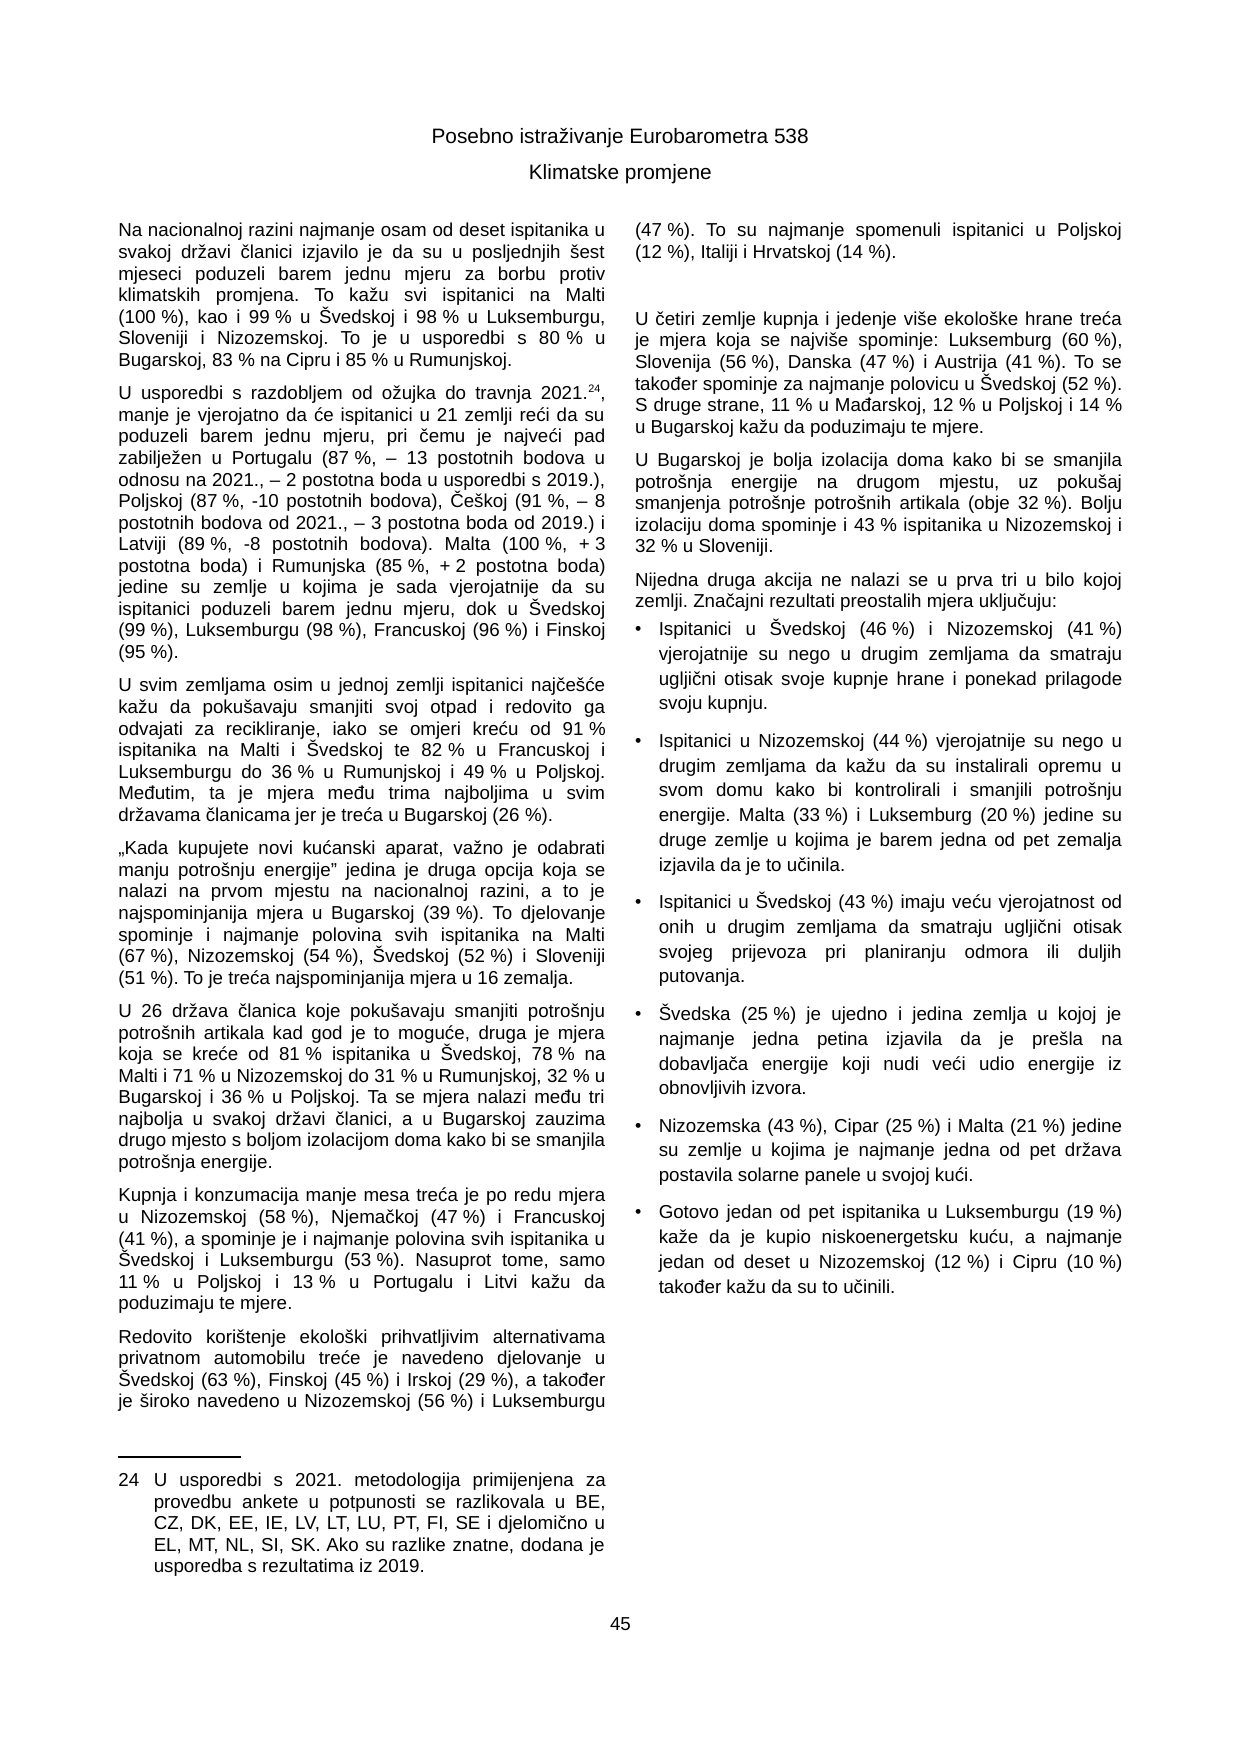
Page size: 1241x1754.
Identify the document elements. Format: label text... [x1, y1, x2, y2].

text Redovito korištenje ekološki prihvatljivim alternativama privatnom automobilu treće je navedeno djelovanje u Švedskoj (63 %), Finskoj (45 %) i Irskoj (29 %), a također je široko navedeno u Nizozemskoj (56 %) i Luksemburgu [118, 1326, 605, 1412]
text U četiri zemlje kupnja i jedenje više ekološke hrane treća je mjera koja se najviše spominje: Luksemburg (60 %), Slovenija (56 %), Danska (47 %) i Austrija (41 %). To se također spominje za najmanje polovicu u Švedskoj (52 %). S druge strane, 11 % u Mađarskoj, 12 % u Poljskoj i 14 % u Bugarskoj kažu da poduzimaju te mjere. [635, 308, 1122, 437]
list Nizozemska (43 %), Cipar (25 %) i Malta (21 %) jedine su zemlje u kojima je najmanje jedna od pet država postavila solarne panele u svojoj kući. [635, 1114, 1122, 1186]
text U Bugarskoj je bolja izolacija doma kako bi se smanjila potrošnja energije na drugom mjestu, uz pokušaj smanjenja potrošnje potrošnih artikala (obje 32 %). Bolju izolaciju doma spominje i 43 % ispitanika u Nizozemskoj i 32 % u Sloveniji. [635, 449, 1122, 557]
list Ispitanici u Nizozemskoj (44 %) vjerojatnije su nego u drugim zemljama da kažu da su instalirali opremu u svom domu kako bi kontrolirali i smanjili potrošnju energije. Malta (33 %) i Luksemburg (20 %) jedine su druge zemlje u kojima je barem jedna od pet zemalja izjavila da je to učinila. [635, 729, 1122, 875]
text (47 %). To su najmanje spomenuli ispitanici u Poljskoj (12 %), Italiji i Hrvatskoj (14 %). [635, 219, 1122, 262]
text U usporedbi s 2021. metodologija primijenjena za provedbu ankete u potpunosti se razlikovala u BE, CZ, DK, EE, IE, LV, LT, LU, PT, FI, SE i djelomično u EL, MT, NL, SI, SK. Ako su razlike znatne, dodana je usporedba s rezultatima iz 2019. [118, 1469, 605, 1577]
list Ispitanici u Švedskoj (46 %) i Nizozemskoj (41 %) vjerojatnije su nego u drugim zemljama da smatraju ugljični otisak svoje kupnje hrane i ponekad prilagode svoju kupnju. [635, 618, 1122, 714]
text U svim zemljama osim u jednoj zemlji ispitanici najčešće kažu da pokušavaju smanjiti svoj otpad i redovito ga odvajati za recikliranje, iako se omjeri kreću od 91 % ispitanika na Malti i Švedskoj te 82 % u Francuskoj i Luksemburgu do 36 % u Rumunjskoj i 49 % u Poljskoj. Međutim, ta je mjera među trima najboljima u svim državama članicama jer je treća u Bugarskoj (26 %). [118, 674, 605, 825]
list Švedska (25 %) je ujedno i jedina zemlja u kojoj je najmanje jedna petina izjavila da je prešla na dobavljača energije koji nudi veći udio energije iz obnovljivih izvora. [635, 1003, 1122, 1099]
text „Kada kupujete novi kućanski aparat, važno je odabrati manju potrošnju energije” jedina je druga opcija koja se nalazi na prvom mjestu na nacionalnoj razini, a to je najspominjanija mjera u Bugarskoj (39 %). To djelovanje spominje i najmanje polovina svih ispitanika na Malti (67 %), Nizozemskoj (54 %), Švedskoj (52 %) i Sloveniji (51 %). To je treća najspominjanija mjera u 16 zemalja. [118, 837, 605, 988]
list Ispitanici u Švedskoj (43 %) imaju veću vjerojatnost od onih u drugim zemljama da smatraju ugljični otisak svojeg prijevoza pri planiranju odmora ili duljih putovanja. [635, 891, 1122, 987]
text U usporedbi s razdobljem od ožujka do travnja 2021., manje je vjerojatno da će ispitanici u 21 zemlji reći da su poduzeli barem jednu mjeru, pri čemu je najveći pad zabilježen u Portugalu (87 %, – 13 postotnih bodova u odnosu na 2021., – 2 postotna boda u usporedbi s 2019.), Poljskoj (87 %, -10 postotnih bodova), Češkoj (91 %, – 8 postotnih bodova od 2021., – 3 postotna boda od 2019.) i Latviji (89 %, -8 postotnih bodova). Malta (100 %, + 3 postotna boda) i Rumunjska (85 %, + 2 postotna boda) jedine su zemlje u kojima je sada vjerojatnije da su ispitanici poduzeli barem jednu mjeru, dok u Švedskoj (99 %), Luksemburgu (98 %), Francuskoj (96 %) i Finskoj (95 %). [118, 382, 605, 662]
text Kupnja i konzumacija manje mesa treća je po redu mjera u Nizozemskoj (58 %), Njemačkoj (47 %) i Francuskoj (41 %), a spominje je i najmanje polovina svih ispitanika u Švedskoj i Luksemburgu (53 %). Nasuprot tome, samo 11 % u Poljskoj i 13 % u Portugalu i Litvi kažu da poduzimaju te mjere. [118, 1184, 605, 1314]
text Nijedna druga akcija ne nalazi se u prva tri u bilo kojoj zemlji. Značajni rezultati preostalih mjera uključuju: [635, 569, 1122, 612]
text U 26 država članica koje pokušavaju smanjiti potrošnju potrošnih artikala kad god je to moguće, druga je mjera koja se kreće od 81 % ispitanika u Švedskoj, 78 % na Malti i 71 % u Nizozemskoj do 31 % u Rumunjskoj, 32 % u Bugarskoj i 36 % u Poljskoj. Ta se mjera nalazi među tri najbolja u svakoj državi članici, a u Bugarskoj zauzima drugo mjesto s boljom izolacijom doma kako bi se smanjila potrošnja energije. [118, 1000, 605, 1172]
text Na nacionalnoj razini najmanje osam od deset ispitanika u svakoj državi članici izjavilo je da su u posljednjih šest mjeseci poduzeli barem jednu mjeru za borbu protiv klimatskih promjena. To kažu svi ispitanici na Malti (100 %), kao i 99 % u Švedskoj i 98 % u Luksemburgu, Sloveniji i Nizozemskoj. To je u usporedbi s 80 % u Bugarskoj, 83 % na Cipru i 85 % u Rumunjskoj. [118, 219, 605, 370]
list Gotovo jedan od pet ispitanika u Luksemburgu (19 %) kaže da je kupio niskoenergetsku kuću, a najmanje jedan od deset u Nizozemskoj (12 %) i Cipru (10 %) također kažu da su to učinili. [635, 1201, 1122, 1297]
